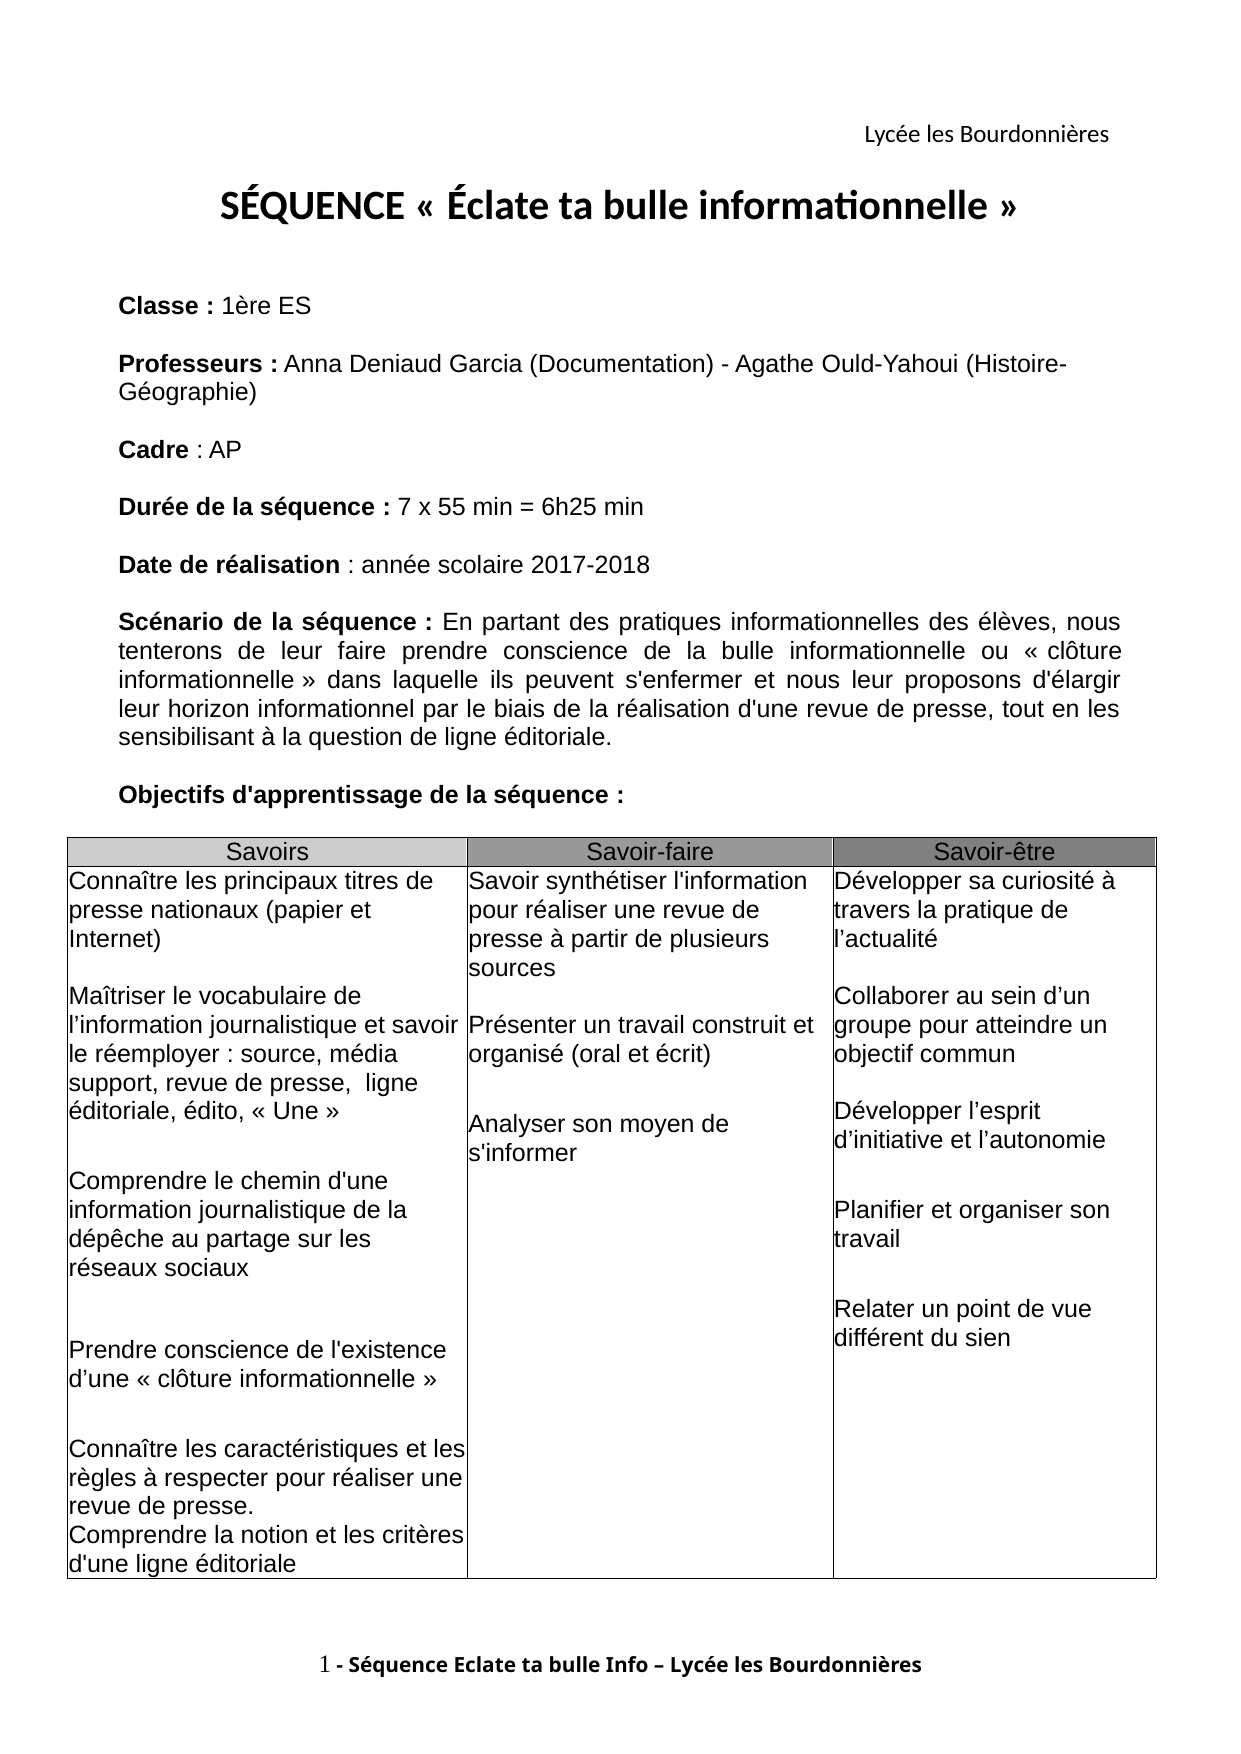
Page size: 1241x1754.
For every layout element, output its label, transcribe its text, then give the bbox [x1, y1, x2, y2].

text Professeurs : Anna Deniaud Garcia (Documentation) - Agathe Ould-Yahoui (Histoire-Géographie) [118, 348, 1122, 406]
table_cell Développer sa curiosité à travers la pratique de l’actualité Collaborer au sein d’un groupe pour atteindre un objectif commun Développer l’esprit d’initiative et l’autonomie Planifier et organiser son travail Relater un point de vue différent du sien [834, 867, 1156, 1577]
text Objectifs d'apprentissage de la séquence : [118, 780, 1122, 808]
text Scénario de la séquence : En partant des pratiques informationnelles des élèves, nous tenterons de leur faire prendre conscience de la bulle informationnelle ou « clôture informationnelle » dans laquelle ils peuvent s'enfermer et nous leur proposons d'élargir leur horizon informationnel par le biais de la réalisation d'une revue de presse, tout en les sensibilisant à la question de ligne éditoriale. [118, 607, 1122, 751]
table_cell Connaître les principaux titres de presse nationaux (papier et Internet) Maîtriser le vocabulaire de l’information journalistique et savoir le réemployer : source, média support, revue de presse, ligne éditoriale, édito, « Une » Comprendre le chemin d'une information journalistique de la dépêche au partage sur les réseaux sociaux Prendre conscience de l'existence d’une « clôture informationnelle » Connaître les caractéristiques et les règles à respecter pour réaliser une revue de presse. Comprendre la notion et les critères d'une ligne éditoriale [68, 867, 467, 1577]
text Cadre : AP [118, 435, 1122, 463]
text Classe : 1ère ES [118, 291, 1122, 320]
text Lycée les Bourdonnières [118, 118, 1122, 149]
text Date de réalisation : année scolaire 2017-2018 [118, 550, 1122, 578]
text SÉQUENCE « Éclate ta bulle informationnelle » [118, 179, 1122, 230]
table_cell Savoir synthétiser l'information pour réaliser une revue de presse à partir de plusieurs sources Présenter un travail construit et organisé (oral et écrit) Analyser son moyen de s'informer [468, 867, 833, 1577]
text Durée de la séquence : 7 x 55 min = 6h25 min [118, 492, 1122, 521]
